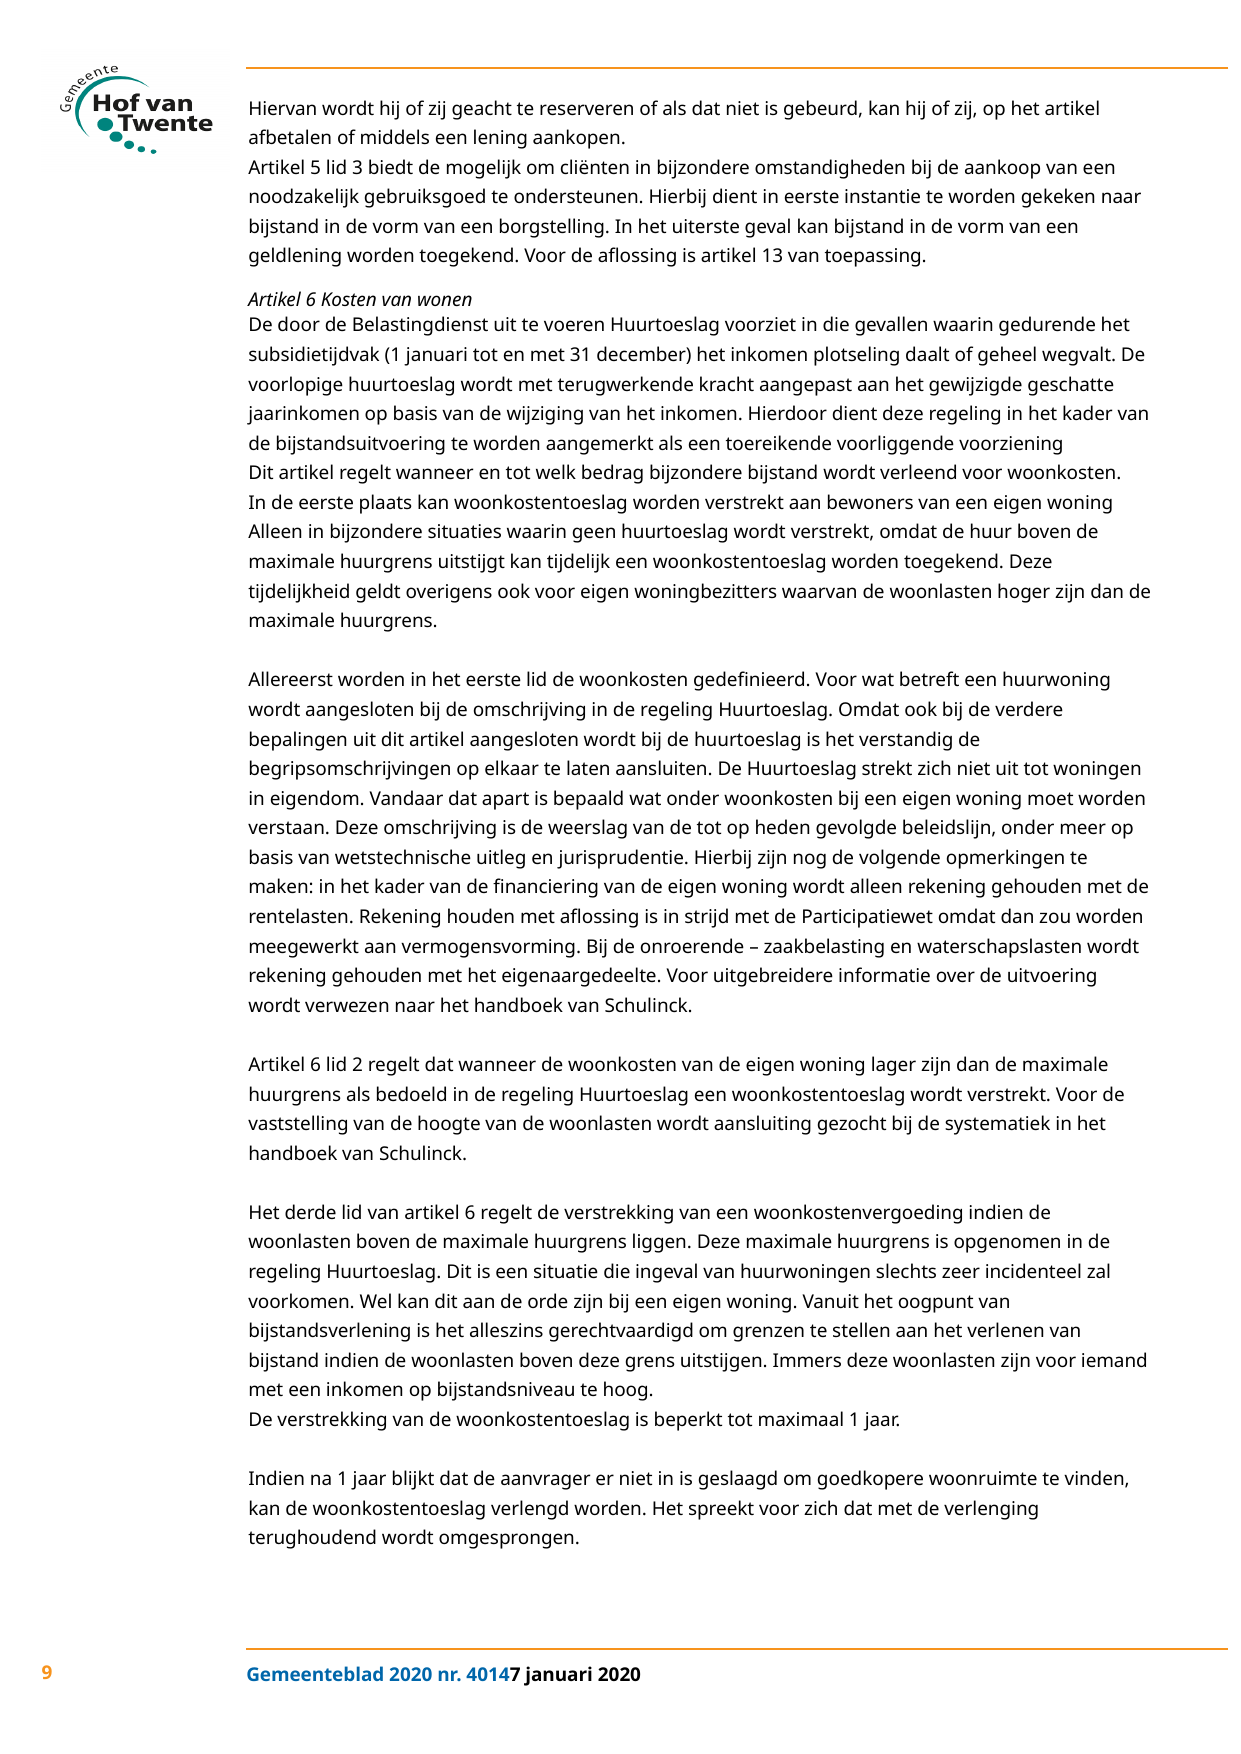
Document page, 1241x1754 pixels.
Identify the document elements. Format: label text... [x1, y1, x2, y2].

text In de eerste plaats kan woonkostentoeslag worden verstrekt aan bewoners van een eigen woning [248, 489, 1152, 515]
text Indien na 1 jaar blijkt dat de aanvrager er niet in is geslaagd om goedkopere woonruimte te vinden, kan de woonkostentoeslag verlengd worden. Het spreekt voor zich dat met de verlenging terughoudend wordt omgesprongen. [248, 1465, 1152, 1550]
text Artikel 5 lid 3 biedt de mogelijk om cliënten in bijzondere omstandigheden bij de aankoop van een noodzakelijk gebruiksgoed te ondersteunen. Hierbij dient in eerste instantie te worden gekeken naar bijstand in de vorm van een borgstelling. In het uiterste geval kan bijstand in de vorm van een geldlening worden toegekend. Voor de aflossing is artikel 13 van toepassing. [248, 154, 1152, 268]
text Artikel 6 lid 2 regelt dat wanneer de woonkosten van de eigen woning lager zijn dan de maximale huurgrens als bedoeld in de regeling Huurtoeslag een woonkostentoeslag wordt verstrekt. Voor de vaststelling van de hoogte van de woonlasten wordt aansluiting gezocht bij de systematiek in het handboek van Schulinck. [248, 1051, 1152, 1166]
text Allereerst worden in het eerste lid de woonkosten gedefinieerd. Voor wat betreft een huurwoning wordt aangesloten bij de omschrijving in de regeling Huurtoeslag. Omdat ook bij de verdere bepalingen uit dit artikel aangesloten wordt bij de huurtoeslag is het verstandig de begripsomschrijvingen op elkaar te laten aansluiten. De Huurtoeslag strekt zich niet uit tot woningen in eigendom. Vandaar dat apart is bepaald wat onder woonkosten bij een eigen woning moet worden verstaan. Deze omschrijving is de weerslag van de tot op heden gevolgde beleidslijn, onder meer op basis van wetstechnische uitleg en jurisprudentie. Hierbij zijn nog de volgende opmerkingen te maken: in het kader van de financiering van de eigen woning wordt alleen rekening gehouden met de rentelasten. Rekening houden met aflossing is in strijd met de Participatiewet omdat dan zou worden meegewerkt aan vermogensvorming. Bij de onroerende – zaakbelasting en waterschapslasten wordt rekening gehouden met het eigenaargedeelte. Voor uitgebreidere informatie over de uitvoering wordt verwezen naar het handboek van Schulinck. [248, 667, 1152, 1018]
text Het derde lid van artikel 6 regelt de verstrekking van een woonkostenvergoeding indien de woonlasten boven de maximale huurgrens liggen. Deze maximale huurgrens is opgenomen in de regeling Huurtoeslag. Dit is een situatie die ingeval van huurwoningen slechts zeer incidenteel zal voorkomen. Wel kan dit aan de orde zijn bij een eigen woning. Vanuit het oogpunt van bijstandsverlening is het alleszins gerechtvaardigd om grenzen te stellen aan het verlenen van bijstand indien de woonlasten boven deze grens uitstijgen. Immers deze woonlasten zijn voor iemand met een inkomen op bijstandsniveau te hoog. [248, 1199, 1152, 1402]
text Hiervan wordt hij of zij geacht te reserveren of als dat niet is gebeurd, kan hij of zij, op het artikel afbetalen of middels een lening aankopen. [248, 95, 1152, 150]
text De door de Belastingdienst uit te voeren Huurtoeslag voorziet in die gevallen waarin gedurende het subsidietijdvak (1 januari tot en met 31 december) het inkomen plotseling daalt of geheel wegvalt. De voorlopige huurtoeslag wordt met terugwerkende kracht aangepast aan het gewijzigde geschatte jaarinkomen op basis van de wijziging van het inkomen. Hierdoor dient deze regeling in het kader van de bijstandsuitvoering te worden aangemerkt als een toereikende voorliggende voorziening [248, 312, 1152, 456]
text Artikel 6 Kosten van wonen [248, 286, 1152, 312]
text Dit artikel regelt wanneer en tot welk bedrag bijzondere bijstand wordt verleend voor woonkosten. [248, 459, 1152, 485]
text Alleen in bijzondere situaties waarin geen huurtoeslag wordt verstrekt, omdat de huur boven de maximale huurgrens uitstijgt kan tijdelijk een woonkostentoeslag worden toegekend. Deze tijdelijkheid geldt overigens ook voor eigen woningbezitters waarvan de woonlasten hoger zijn dan de maximale huurgrens. [248, 519, 1152, 633]
text De verstrekking van de woonkostentoeslag is beperkt tot maximaal 1 jaar. [248, 1406, 1152, 1432]
picture [41, 47, 231, 172]
